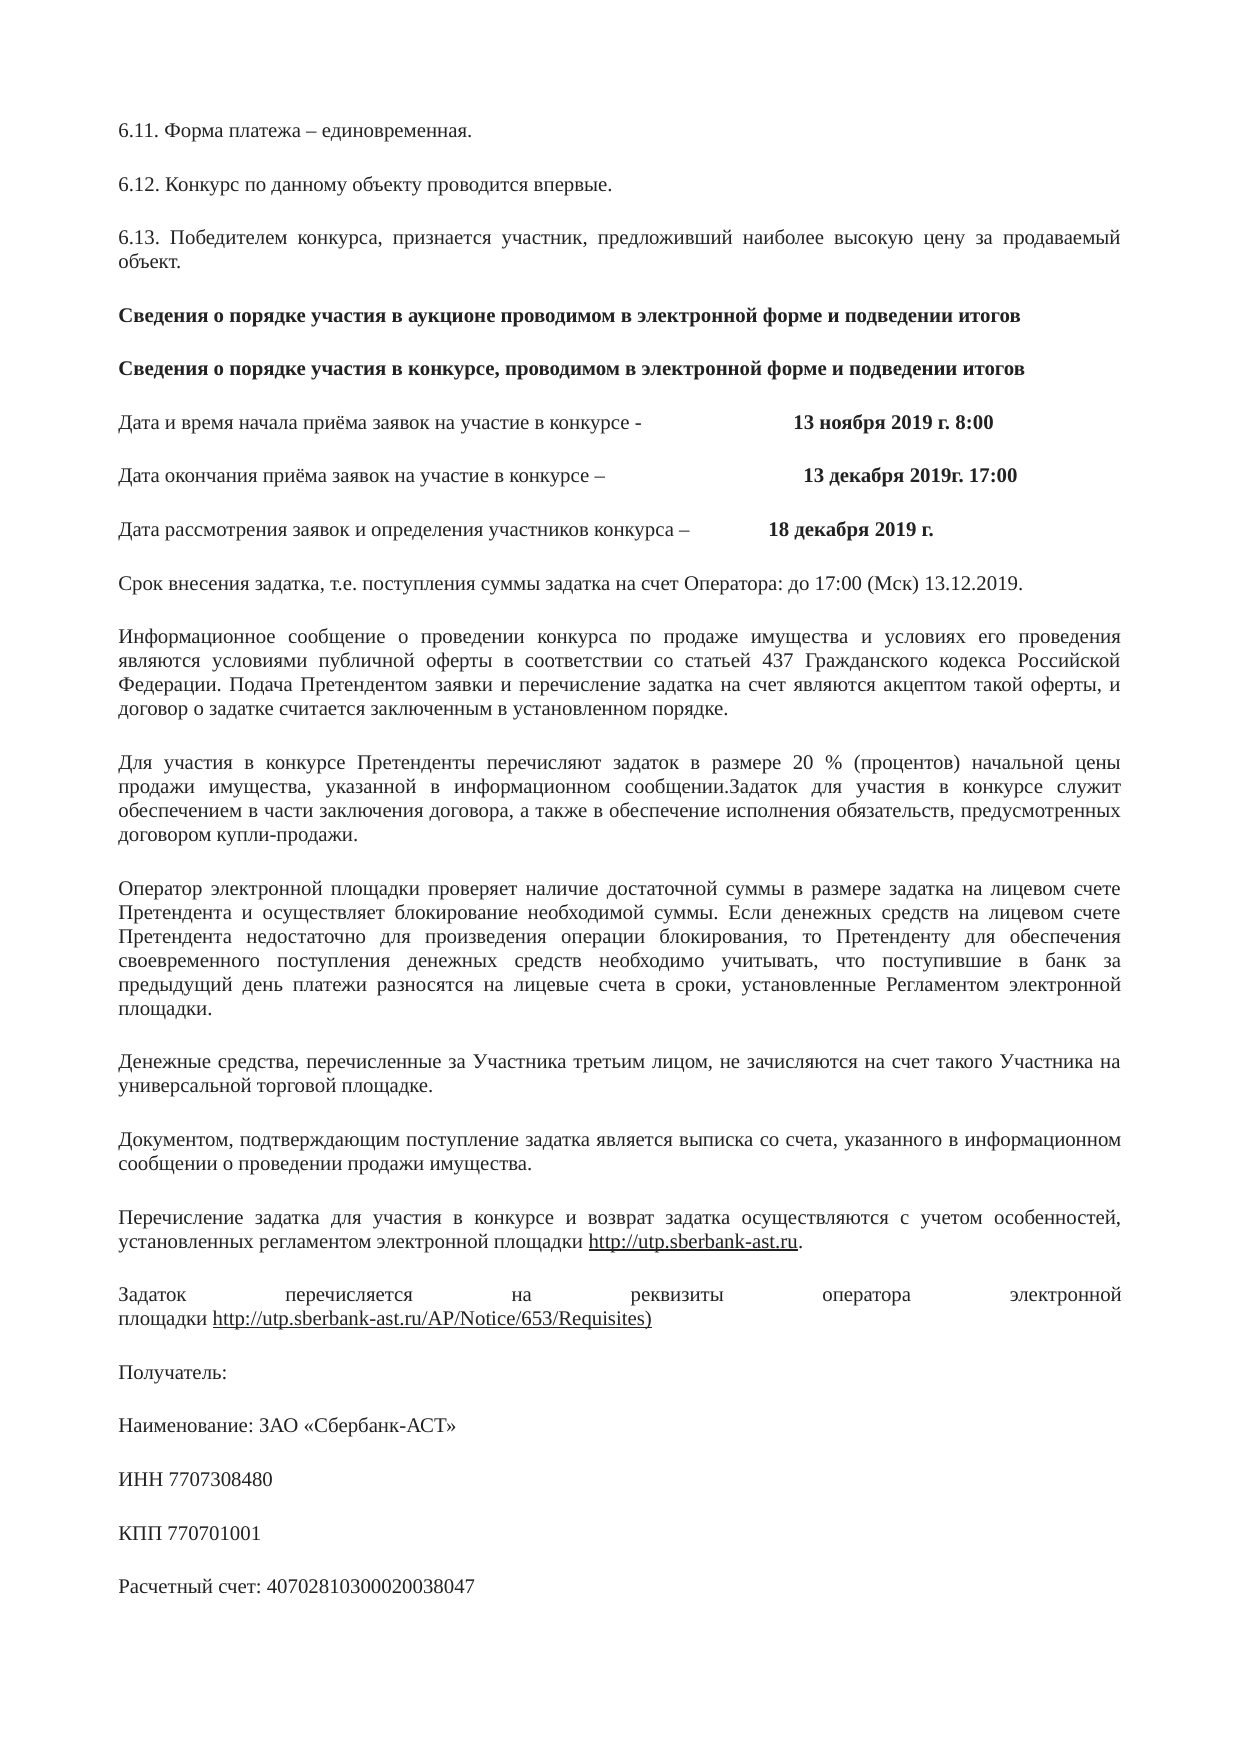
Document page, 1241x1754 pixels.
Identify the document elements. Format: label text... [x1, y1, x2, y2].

table_cell 6.11. Форма платежа – единовременная. 6.12. Конкурс по данному объекту проводится впервые. 6.13. Победителем конкурса, признается участник, предложивший наиболее высокую цену за продаваемый объект. Сведения о порядке участия в аукционе проводимом в электронной форме и подведении итогов Сведения о порядке участия в конкурсе, проводимом в электронной форме и подведении итогов Дата и время начала приёма заявок на участие в конкурсе - 13 ноября 2019 г. 8:00 Дата окончания приёма заявок на участие в конкурсе – 13 декабря 2019г. 17:00 Дата рассмотрения заявок и определения участников конкурса – 18 декабря 2019 г. Срок внесения задатка, т.е. поступления суммы задатка на счет Оператора: до 17:00 (Мск) 13.12.2019. Информационное сообщение о проведении конкурса по продаже имущества и условиях его проведения являются условиями публичной оферты в соответствии со статьей 437 Гражданского кодекса Российской Федерации. Подача Претендентом заявки и перечисление задатка на счет являются акцептом такой оферты, и договор о задатке считается заключенным в установленном порядке. Для участия в конкурсе Претенденты перечисляют задаток в размере 20 % (процентов) начальной цены продажи имущества, указанной в информационном сообщении.Задаток для участия в конкурсе служит обеспечением в части заключения договора, а также в обеспечение исполнения обязательств, предусмотренных договором купли-продажи. Оператор электронной площадки проверяет наличие достаточной суммы в размере задатка на лицевом счете Претендента и осуществляет блокирование необходимой суммы. Если денежных средств на лицевом счете Претендента недостаточно для произведения операции блокирования, то Претенденту для обеспечения своевременного поступления денежных средств необходимо учитывать, что поступившие в банк за предыдущий день платежи разносятся на лицевые счета в сроки, установленные Регламентом электронной площадки. Денежные средства, перечисленные за Участника третьим лицом, не зачисляются на счет такого Участника на универсальной торговой площадке. Документом, подтверждающим поступление задатка является выписка со счета, указанного в информационном сообщении о проведении продажи имущества. Перечисление задатка для участия в конкурсе и возврат задатка осуществляются с учетом особенностей, установленных регламентом электронной площадки http://utp.sberbank-ast.ru. Задаток перечисляется на реквизиты оператора электронной площадки http://utp.sberbank-ast.ru/AP/Notice/653/Requisites) Получатель: Наименование: ЗАО «Сбербанк-АСТ» ИНН 7707308480 КПП 770701001 Расчетный счет: 40702810300020038047 [118, 118, 1122, 1627]
